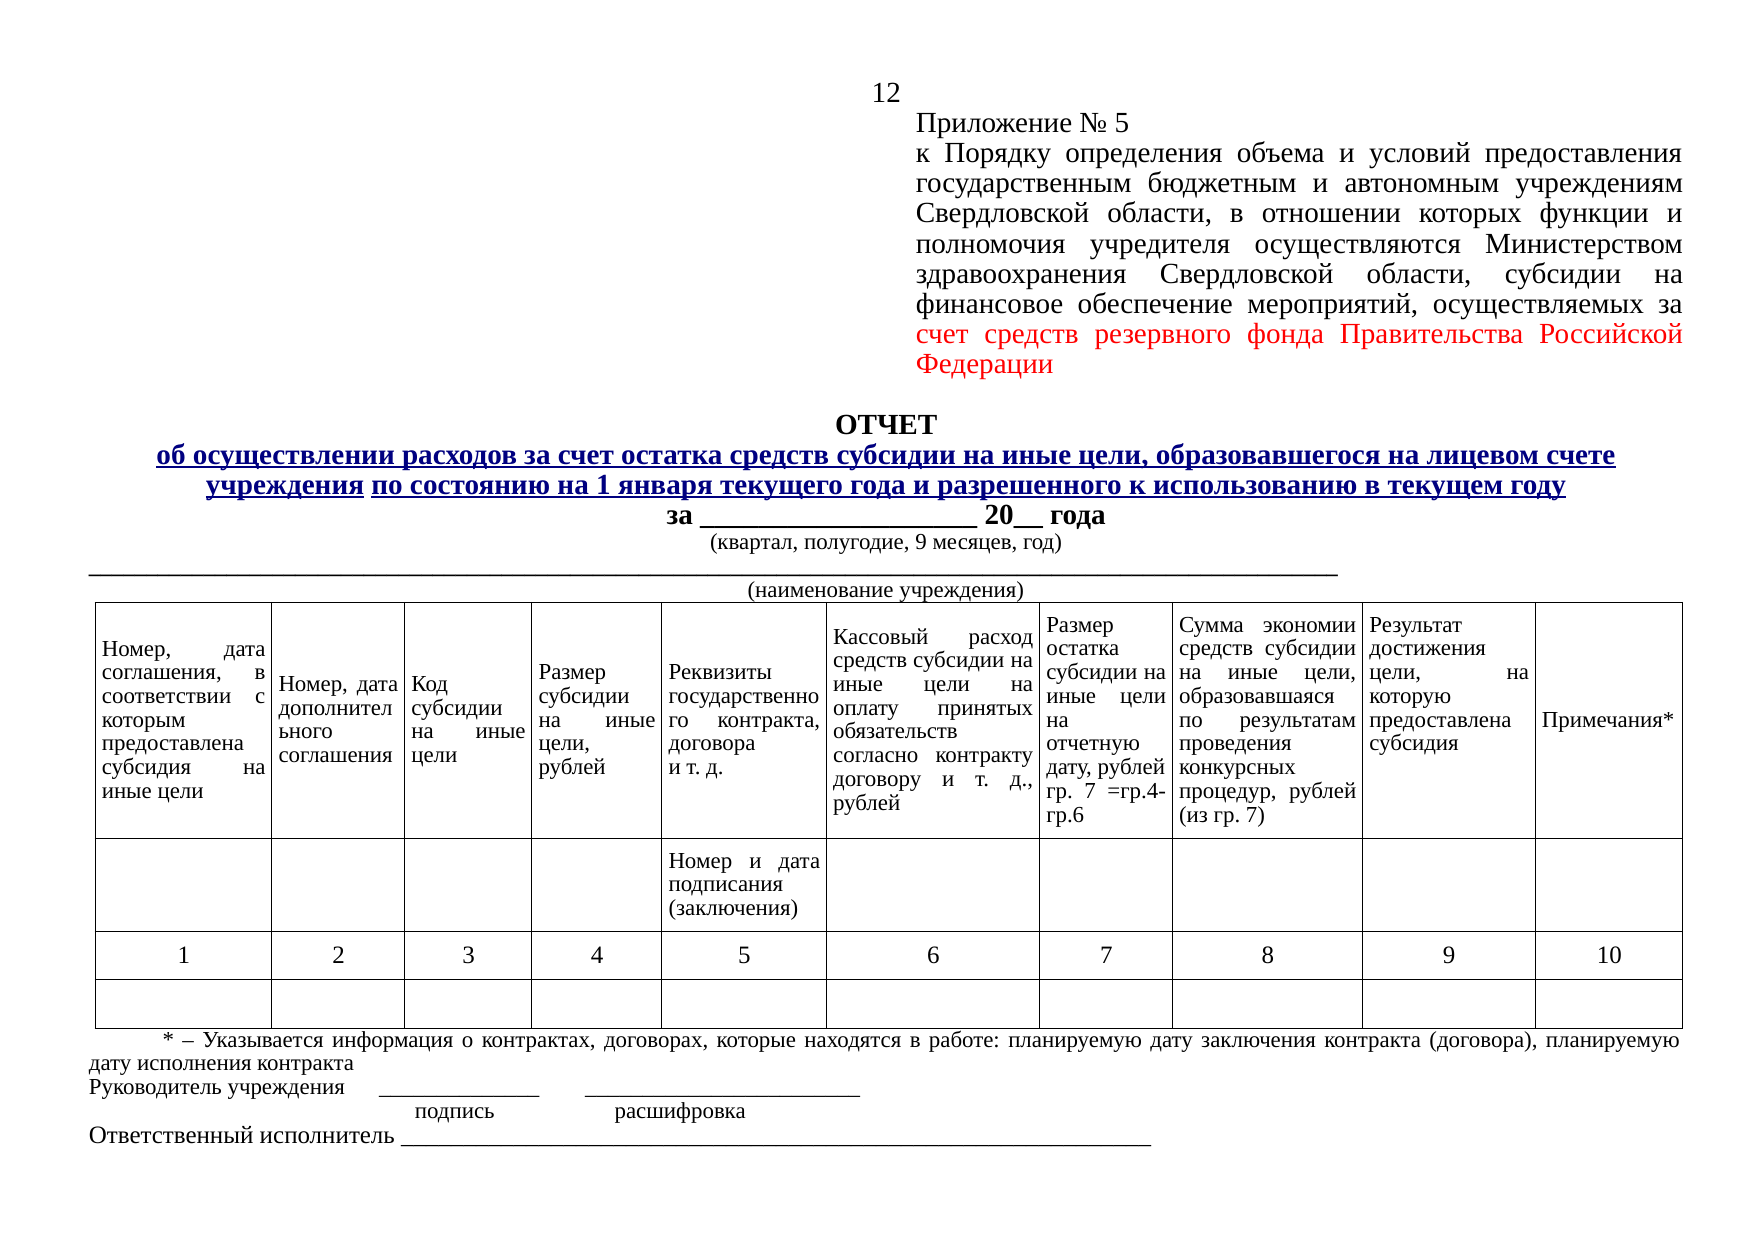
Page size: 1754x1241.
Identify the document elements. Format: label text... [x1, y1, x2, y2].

table_cell [662, 980, 826, 1027]
table_cell [96, 980, 271, 1027]
table_cell [272, 980, 404, 1027]
table_header Реквизиты государственного контракта, договора и т. д. [662, 603, 826, 838]
text _____________________________________________________________________________________________________________ [89, 554, 1683, 578]
text об осуществлении расходов за счет остатка средств субсидии на иные цели, образовавшегося на лицевом счете учреждения по состоянию на 1 января текущего года и разрешенного к использованию в текущем году [89, 440, 1683, 501]
table_header Код субсидии на иные цели [405, 603, 531, 838]
table_cell 9 [1363, 932, 1535, 979]
text к Порядку определения объема и условий предоставления государственным бюджетным и автономным учреждениям Свердловской области, в отношении которых функции и полномочия учредителя осуществляются Министерством здравоохранения Свердловской области, субсидии на финансовое обеспечение мероприятий, осуществляемых за счет средств резервного фонда Правительства Российской Федерации [916, 139, 1683, 380]
table_header Размер остатка субсидии на иные цели на отчетную дату, рублей гр. 7 =гр.4-гр.6 [1040, 603, 1172, 838]
table_cell [1363, 839, 1535, 931]
table_cell [1173, 980, 1362, 1027]
table_cell [1173, 839, 1362, 931]
table_cell 2 [272, 932, 404, 979]
table_header Размер субсидии на иные цели, рублей [532, 603, 661, 838]
table_cell [96, 839, 271, 931]
text за ___________________ 20__ года [89, 501, 1683, 531]
table_cell [532, 839, 661, 931]
table_header Номер, дата дополнительного соглашения [272, 603, 404, 838]
table_cell 10 [1536, 932, 1682, 979]
table_cell 6 [827, 932, 1039, 979]
table_cell [405, 839, 531, 931]
table_header Сумма экономии средств субсидии на иные цели, образовавшаяся по результатам проведения конкурсных процедур, рублей (из гр. 7) [1173, 603, 1362, 838]
table_header Кассовый расход средств субсидии на иные цели на оплату принятых обязательств согласно контракту договору и т. д., рублей [827, 603, 1039, 838]
table_cell [1536, 980, 1682, 1027]
table_cell [1040, 980, 1172, 1027]
table_cell Номер и дата подписания (заключения) [662, 839, 826, 931]
table_cell 7 [1040, 932, 1172, 979]
table_header Примечания* [1536, 603, 1682, 838]
table_cell [272, 839, 404, 931]
table_cell 4 [532, 932, 661, 979]
table_cell [1536, 839, 1682, 931]
table_cell [827, 839, 1039, 931]
table_cell 1 [96, 932, 271, 979]
table_cell 3 [405, 932, 531, 979]
table_cell [532, 980, 661, 1027]
table_header Результат достижения цели, на которую предоставлена субсидия [1363, 603, 1535, 838]
text * – Указывается информация о контрактах, договорах, которые находятся в работе: планируемую дату заключения контракта (договора), планируемую дату исполнения контракта [89, 1028, 1683, 1076]
text ОТЧЕТ [89, 410, 1683, 440]
table_cell [1040, 839, 1172, 931]
table_cell 8 [1173, 932, 1362, 979]
table_cell [1363, 980, 1535, 1027]
text Руководитель учреждения ______________ ________________________ [89, 1076, 1683, 1099]
table_cell 5 [662, 932, 826, 979]
table_cell [405, 980, 531, 1027]
table_cell [827, 980, 1039, 1027]
text Приложение № 5 [916, 108, 1683, 139]
text (наименование учреждения) [89, 578, 1683, 602]
text Ответственный исполнитель ____________________________________________________________ [89, 1123, 1683, 1149]
text (квартал, полугодие, 9 месяцев, год) [89, 531, 1683, 554]
table_header Номер, дата соглашения, в соответствии с которым предоставлена субсидия на иные цели [96, 603, 271, 838]
text подпись расшифровка [89, 1099, 1683, 1123]
